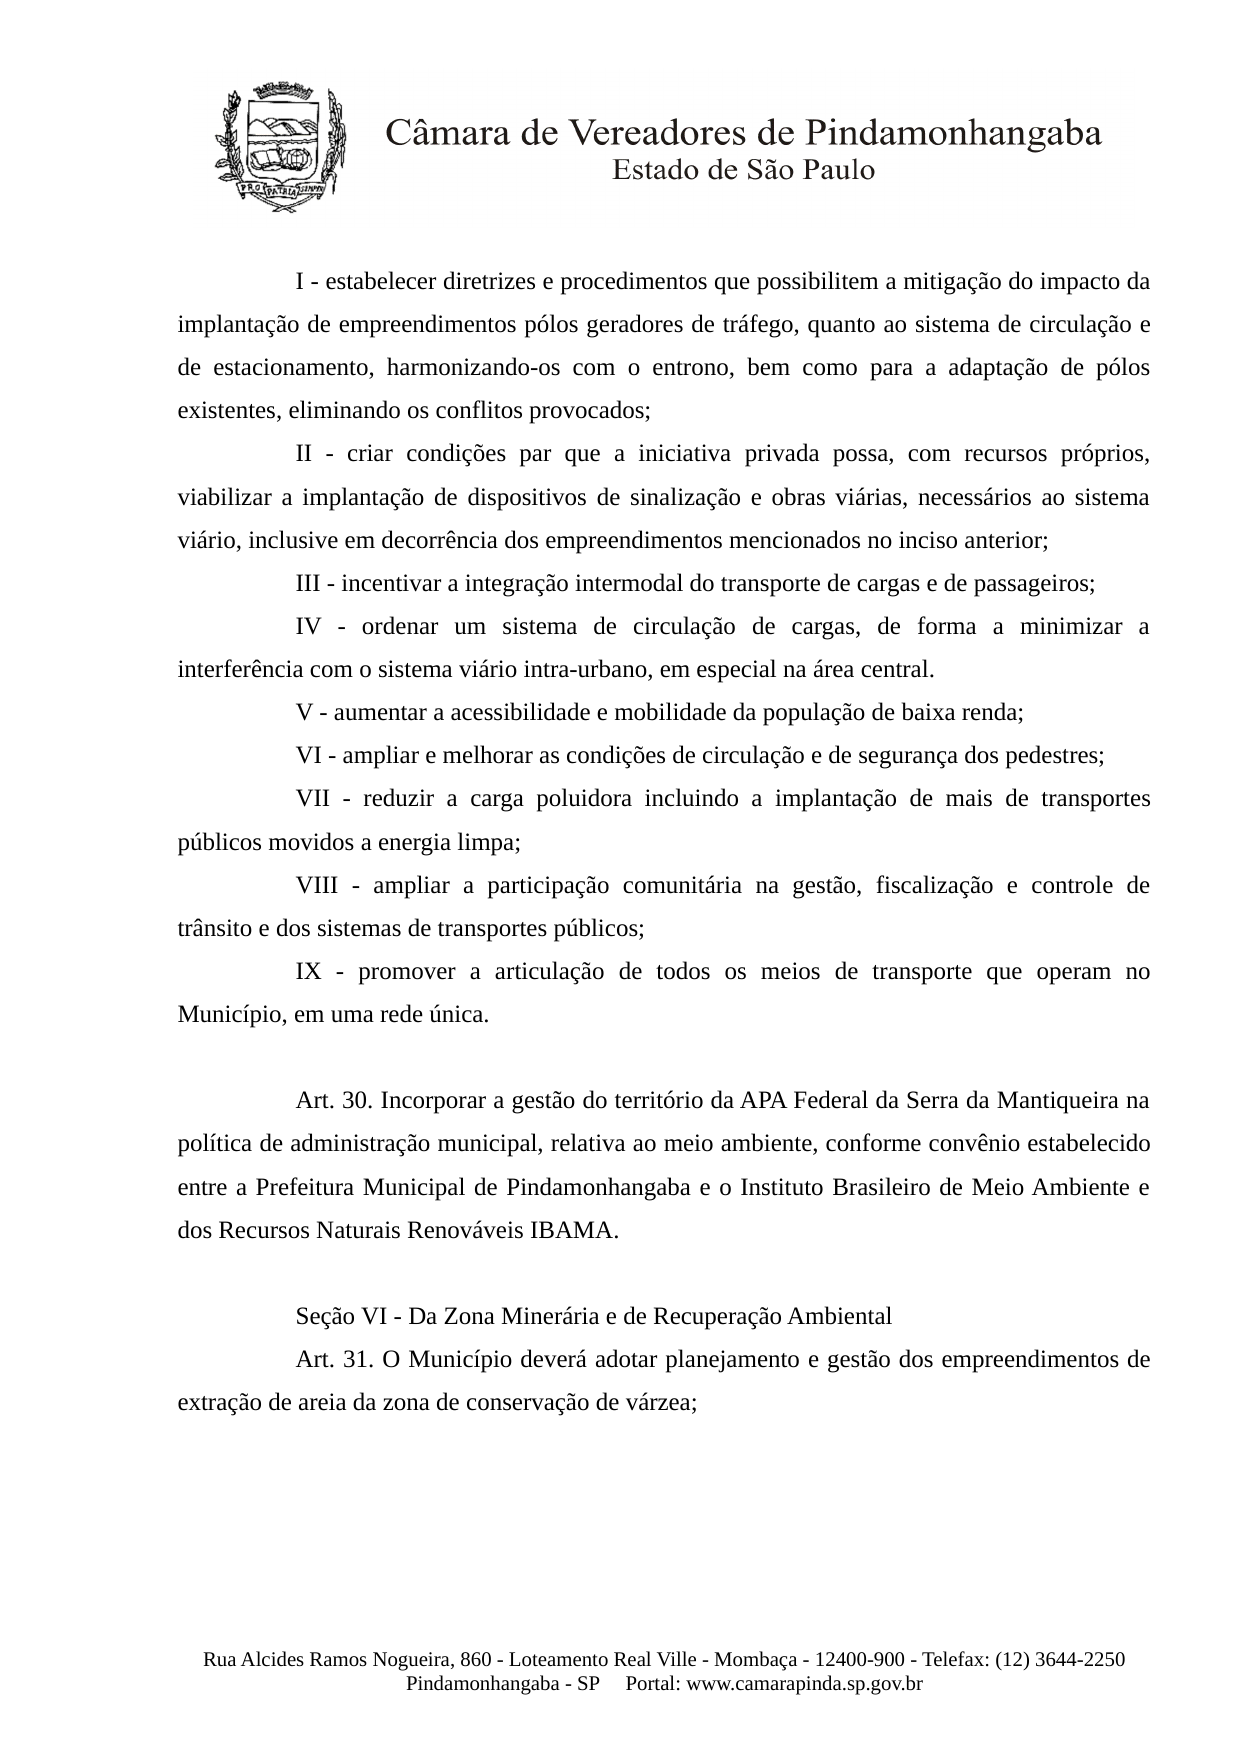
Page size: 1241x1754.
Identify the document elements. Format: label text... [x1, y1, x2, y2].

text II - criar condições par que a iniciativa privada possa, com recursos próprios, viabilizar a implantação de dispositivos de sinalização e obras viárias, necessários ao sistema viário, inclusive em decorrência dos empreendimentos mencionados no inciso anterior; [177, 438, 1152, 553]
text III - incentivar a integração intermodal do transporte de cargas e de passageiros; [177, 568, 1152, 597]
text VI - ampliar e melhorar as condições de circulação e de segurança dos pedestres; [177, 740, 1152, 769]
text IX - promover a articulação de todos os meios de transporte que operam no Município, em uma rede única. [177, 956, 1152, 1028]
text Art. 31. O Município deverá adotar planejamento e gestão dos empreendimentos de extração de areia da zona de conservação de várzea; [177, 1344, 1152, 1416]
text Art. 30. Incorporar a gestão do território da APA Federal da Serra da Mantiqueira na política de administração municipal, relativa ao meio ambiente, conforme convênio estabelecido entre a Prefeitura Municipal de Pindamonhangaba e o Instituto Brasileiro de Meio Ambiente e dos Recursos Naturais Renováveis IBAMA. [177, 1085, 1152, 1243]
text V - aumentar a acessibilidade e mobilidade da população de baixa renda; [177, 697, 1152, 726]
text VIII - ampliar a participação comunitária na gestão, fiscalização e controle de trânsito e dos sistemas de transportes públicos; [177, 870, 1152, 942]
text IV - ordenar um sistema de circulação de cargas, de forma a minimizar a interferência com o sistema viário intra-urbano, em especial na área central. [177, 611, 1152, 683]
text Seção VI - Da Zona Minerária e de Recuperação Ambiental [177, 1301, 1152, 1330]
text VII - reduzir a carga poluidora incluindo a implantação de mais de transportes públicos movidos a energia limpa; [177, 783, 1152, 855]
text I - estabelecer diretrizes e procedimentos que possibilitem a mitigação do impacto da implantação de empreendimentos pólos geradores de tráfego, quanto ao sistema de circulação e de estacionamento, harmonizando-os com o entrono, bem como para a adaptação de pólos existentes, eliminando os conflitos provocados; [177, 266, 1152, 424]
picture [193, 68, 1135, 228]
